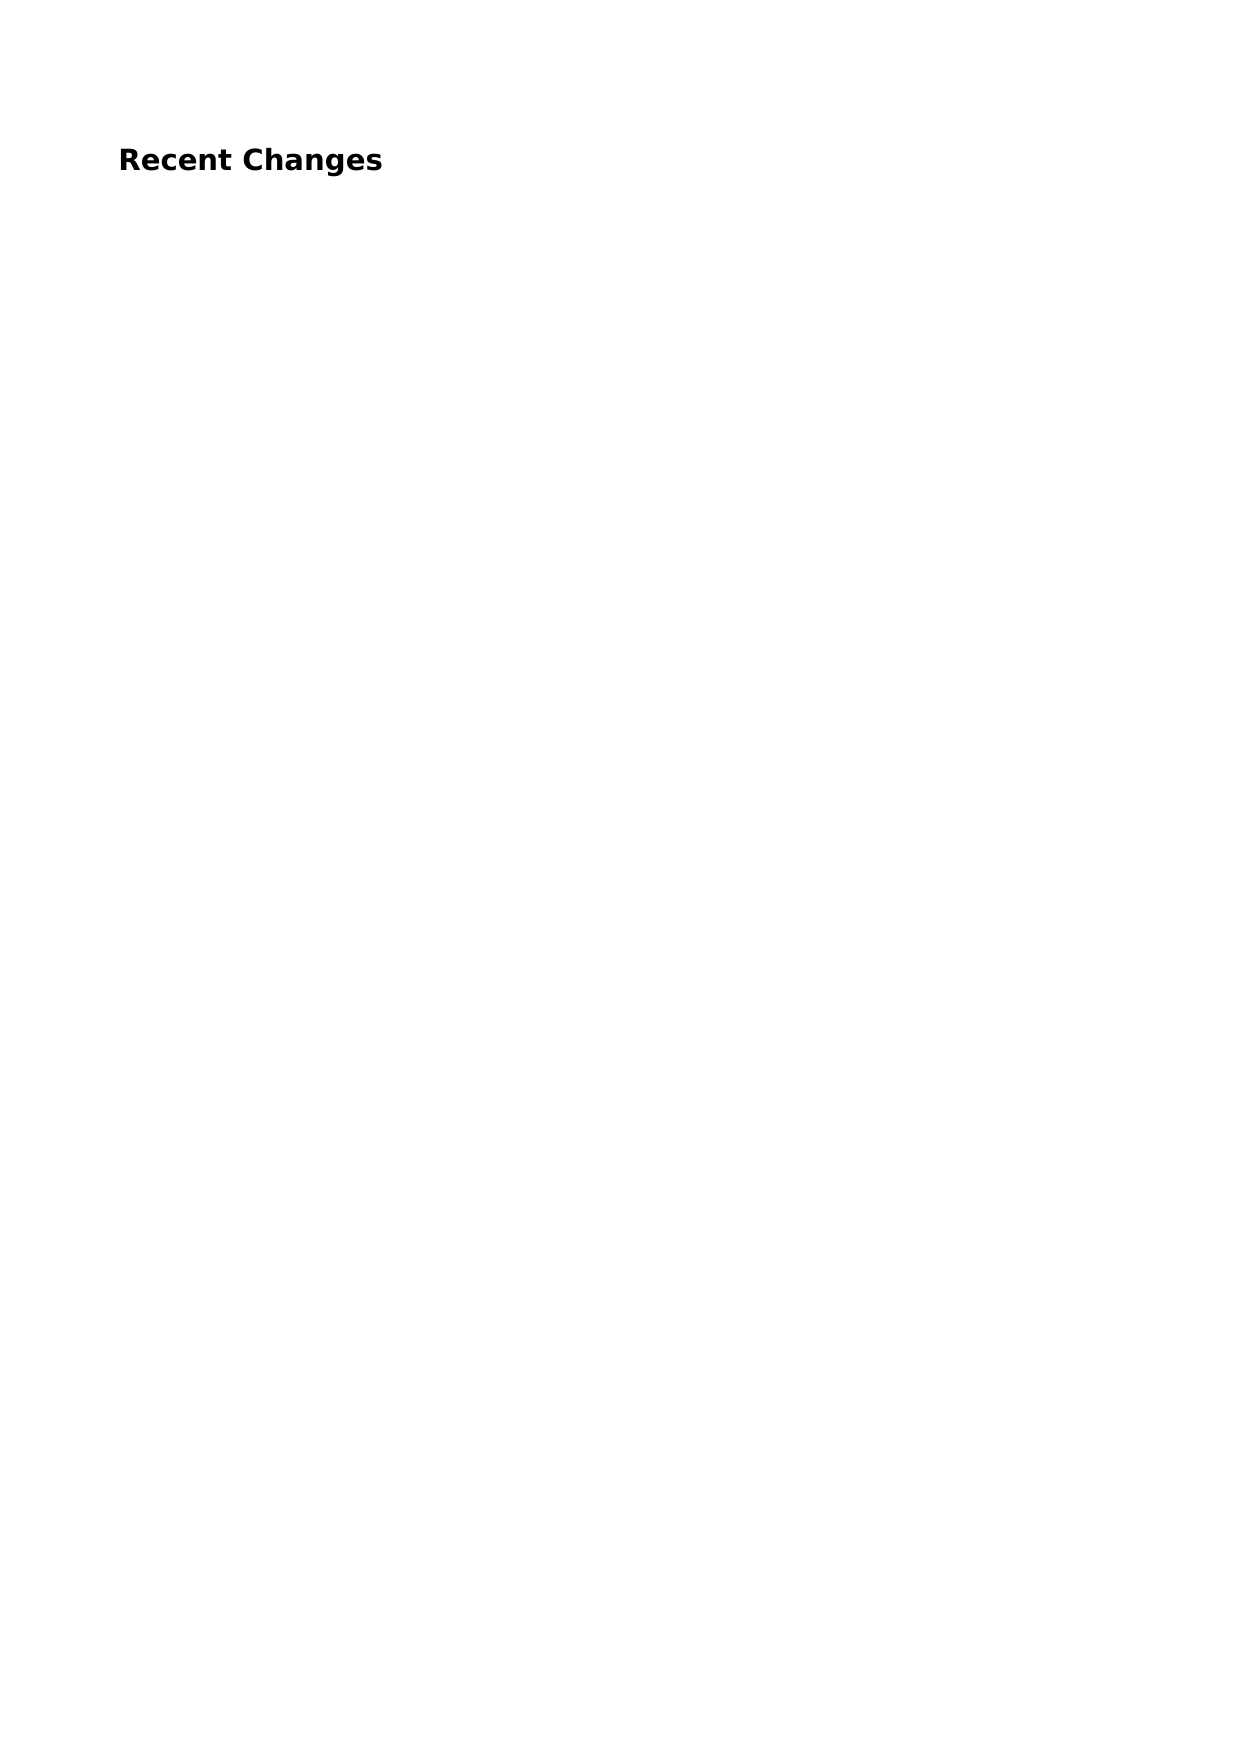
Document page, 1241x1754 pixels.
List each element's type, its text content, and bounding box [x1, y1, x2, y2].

subtitle Recent Changes [118, 143, 1122, 177]
